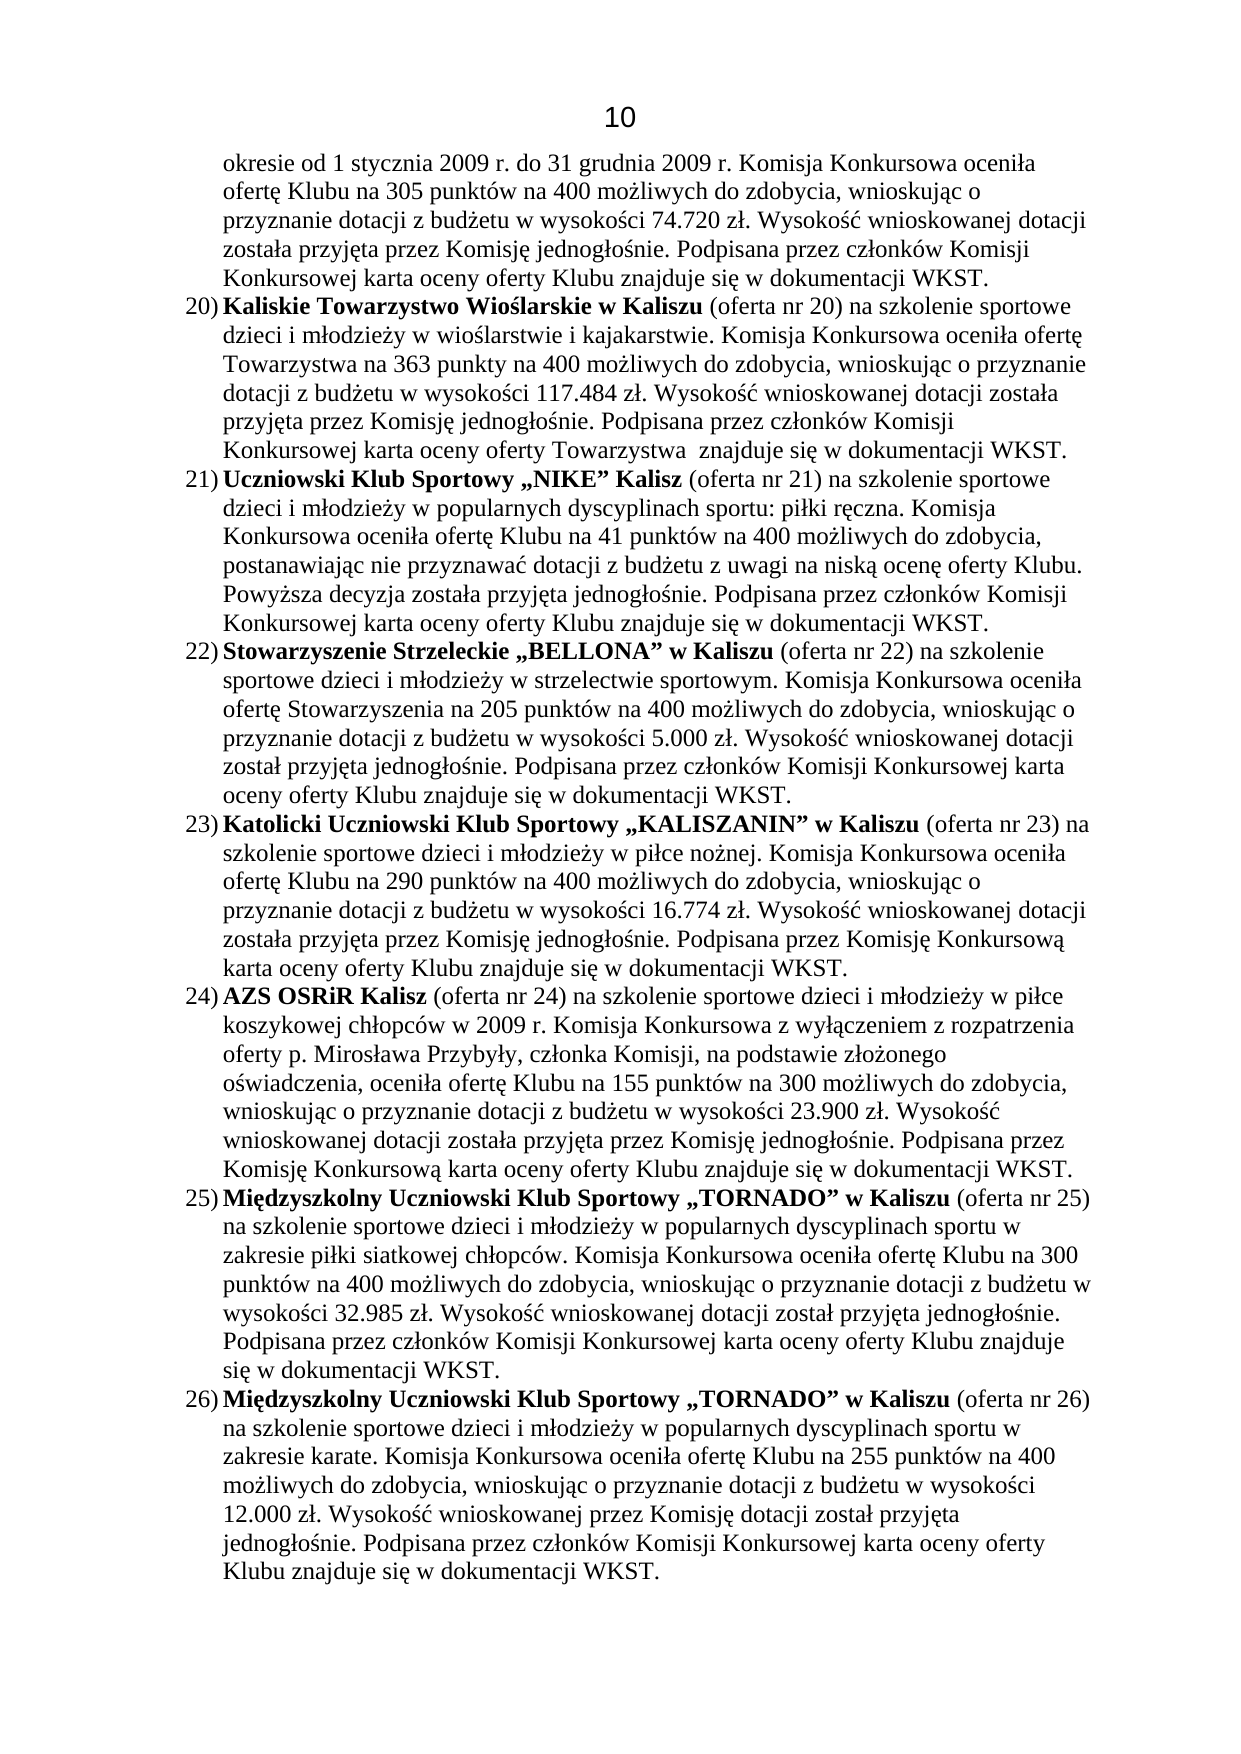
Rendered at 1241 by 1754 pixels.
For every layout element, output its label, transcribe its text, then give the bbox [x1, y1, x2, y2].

list Międzyszkolny Uczniowski Klub Sportowy „TORNADO” w Kaliszu (oferta nr 26) na szkolenie sportowe dzieci i młodzieży w popularnych dyscyplinach sportu w zakresie karate. Komisja Konkursowa oceniła ofertę Klubu na 255 punktów na 400 możliwych do zdobycia, wnioskując o przyznanie dotacji z budżetu w wysokości 12.000 zł. Wysokość wnioskowanej przez Komisję dotacji został przyjęta jednogłośnie. Podpisana przez członków Komisji Konkursowej karta oceny oferty Klubu znajduje się w dokumentacji WKST. [185, 1384, 1092, 1585]
list okresie od 1 stycznia 2009 r. do 31 grudnia 2009 r. Komisja Konkursowa oceniła ofertę Klubu na 305 punktów na 400 możliwych do zdobycia, wnioskując o przyznanie dotacji z budżetu w wysokości 74.720 zł. Wysokość wnioskowanej dotacji została przyjęta przez Komisję jednogłośnie. Podpisana przez członków Komisji Konkursowej karta oceny oferty Klubu znajduje się w dokumentacji WKST. [185, 148, 1092, 291]
list Kaliskie Towarzystwo Wioślarskie w Kaliszu (oferta nr 20) na szkolenie sportowe dzieci i młodzieży w wioślarstwie i kajakarstwie. Komisja Konkursowa oceniła ofertę Towarzystwa na 363 punkty na 400 możliwych do zdobycia, wnioskując o przyznanie dotacji z budżetu w wysokości 117.484 zł. Wysokość wnioskowanej dotacji została przyjęta przez Komisję jednogłośnie. Podpisana przez członków Komisji Konkursowej karta oceny oferty Towarzystwa znajduje się w dokumentacji WKST. [185, 291, 1092, 464]
list AZS OSRiR Kalisz (oferta nr 24) na szkolenie sportowe dzieci i młodzieży w piłce koszykowej chłopców w 2009 r. Komisja Konkursowa z wyłączeniem z rozpatrzenia oferty p. Mirosława Przybyły, członka Komisji, na podstawie złożonego oświadczenia, oceniła ofertę Klubu na 155 punktów na 300 możliwych do zdobycia, wnioskując o przyznanie dotacji z budżetu w wysokości 23.900 zł. Wysokość wnioskowanej dotacji została przyjęta przez Komisję jednogłośnie. Podpisana przez Komisję Konkursową karta oceny oferty Klubu znajduje się w dokumentacji WKST. [185, 981, 1092, 1183]
list Międzyszkolny Uczniowski Klub Sportowy „TORNADO” w Kaliszu (oferta nr 25) na szkolenie sportowe dzieci i młodzieży w popularnych dyscyplinach sportu w zakresie piłki siatkowej chłopców. Komisja Konkursowa oceniła ofertę Klubu na 300 punktów na 400 możliwych do zdobycia, wnioskując o przyznanie dotacji z budżetu w wysokości 32.985 zł. Wysokość wnioskowanej dotacji został przyjęta jednogłośnie. Podpisana przez członków Komisji Konkursowej karta oceny oferty Klubu znajduje się w dokumentacji WKST. [185, 1183, 1092, 1384]
list Uczniowski Klub Sportowy „NIKE” Kalisz (oferta nr 21) na szkolenie sportowe dzieci i młodzieży w popularnych dyscyplinach sportu: piłki ręczna. Komisja Konkursowa oceniła ofertę Klubu na 41 punktów na 400 możliwych do zdobycia, postanawiając nie przyznawać dotacji z budżetu z uwagi na niską ocenę oferty Klubu. Powyższa decyzja została przyjęta jednogłośnie. Podpisana przez członków Komisji Konkursowej karta oceny oferty Klubu znajduje się w dokumentacji WKST. [185, 464, 1092, 636]
list Stowarzyszenie Strzeleckie „BELLONA” w Kaliszu (oferta nr 22) na szkolenie sportowe dzieci i młodzieży w strzelectwie sportowym. Komisja Konkursowa oceniła ofertę Stowarzyszenia na 205 punktów na 400 możliwych do zdobycia, wnioskując o przyznanie dotacji z budżetu w wysokości 5.000 zł. Wysokość wnioskowanej dotacji został przyjęta jednogłośnie. Podpisana przez członków Komisji Konkursowej karta oceny oferty Klubu znajduje się w dokumentacji WKST. [185, 636, 1092, 809]
list Katolicki Uczniowski Klub Sportowy „KALISZANIN” w Kaliszu (oferta nr 23) na szkolenie sportowe dzieci i młodzieży w piłce nożnej. Komisja Konkursowa oceniła ofertę Klubu na 290 punktów na 400 możliwych do zdobycia, wnioskując o przyznanie dotacji z budżetu w wysokości 16.774 zł. Wysokość wnioskowanej dotacji została przyjęta przez Komisję jednogłośnie. Podpisana przez Komisję Konkursową karta oceny oferty Klubu znajduje się w dokumentacji WKST. [185, 809, 1092, 981]
